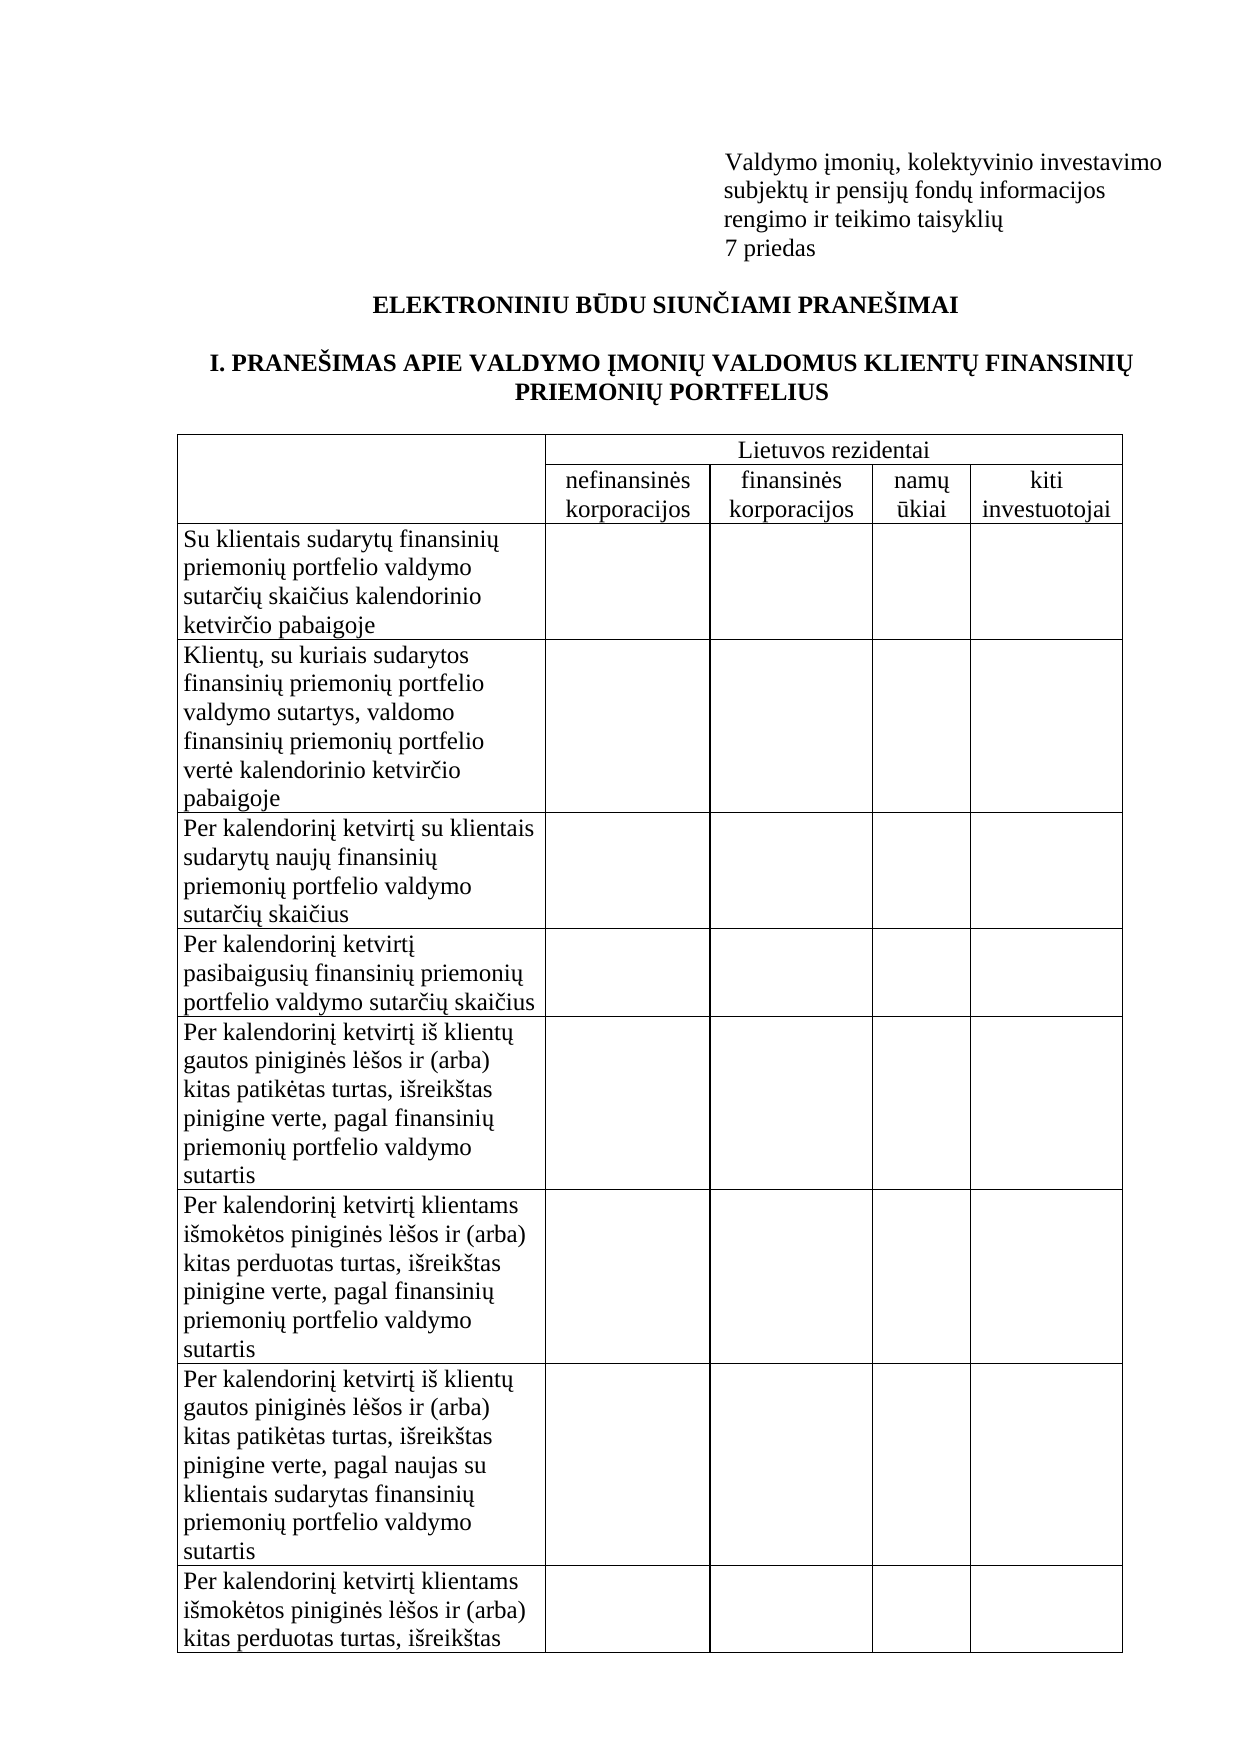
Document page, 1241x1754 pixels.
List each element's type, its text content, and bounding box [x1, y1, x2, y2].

table_cell [971, 929, 1122, 1016]
table_cell finansinės korporacijos [711, 465, 872, 523]
text subjektų ir pensijų fondų informacijos [723, 176, 1166, 204]
table_cell [971, 1190, 1122, 1363]
table_cell [711, 1364, 872, 1565]
table_cell [711, 813, 872, 928]
table_cell Su klientais sudarytų finansinių priemonių portfelio valdymo sutarčių skaičius kalendorinio ketvirčio pabaigoje [178, 524, 545, 639]
table_cell [971, 524, 1122, 639]
table_cell [546, 1190, 709, 1363]
table_cell [546, 640, 709, 812]
table_cell kiti investuotojai [971, 465, 1122, 523]
table_cell [873, 1364, 970, 1565]
table_cell [873, 524, 970, 639]
table_header Lietuvos rezidentai [546, 435, 1122, 464]
table_cell [711, 524, 872, 639]
table_cell [546, 1364, 709, 1565]
table_cell Per kalendorinį ketvirtį su klientais sudarytų naujų finansinių priemonių portfelio valdymo sutarčių skaičius [178, 813, 545, 928]
table_cell [873, 813, 970, 928]
text i. PRANEŠIMAs apie valdymo įmonių valdomus klientų finansinių priemonių portfelius [177, 348, 1166, 406]
table_cell [711, 1190, 872, 1363]
table_cell [873, 640, 970, 812]
table_cell [873, 1566, 970, 1652]
text 7 priedas [649, 233, 1166, 262]
table_cell [971, 640, 1122, 812]
text Valdymo įmonių, kolektyvinio investavimo [649, 147, 1166, 176]
table_cell [971, 1364, 1122, 1565]
table_cell namų ūkiai [873, 465, 970, 523]
table_cell nefinansinės korporacijos [546, 465, 709, 523]
text rengimo ir teikimo taisyklių [723, 204, 1166, 233]
table_cell [873, 929, 970, 1016]
text elektroninIU BŪDU siunčiami Pranešimai [177, 291, 1166, 319]
table_cell Per kalendorinį ketvirtį iš klientų gautos piniginės lėšos ir (arba) kitas patikėtas turtas, išreikštas pinigine verte, pagal finansinių priemonių portfelio valdymo sutartis [178, 1017, 545, 1189]
table_cell Per kalendorinį ketvirtį iš klientų gautos piniginės lėšos ir (arba) kitas patikėtas turtas, išreikštas pinigine verte, pagal naujas su klientais sudarytas finansinių priemonių portfelio valdymo sutartis [178, 1364, 545, 1565]
table_cell [873, 1017, 970, 1189]
table_cell Klientų, su kuriais sudarytos finansinių priemonių portfelio valdymo sutartys, valdomo finansinių priemonių portfelio vertė kalendorinio ketvirčio pabaigoje [178, 640, 545, 812]
table_cell [546, 813, 709, 928]
table_cell [546, 1017, 709, 1189]
table_cell [971, 1566, 1122, 1652]
table_cell [711, 1017, 872, 1189]
table_cell [546, 929, 709, 1016]
table_cell [873, 1190, 970, 1363]
table_header [178, 435, 545, 523]
table_cell Per kalendorinį ketvirtį pasibaigusių finansinių priemonių portfelio valdymo sutarčių skaičius [178, 929, 545, 1016]
table_cell [546, 524, 709, 639]
table_cell [971, 1017, 1122, 1189]
table_cell [711, 929, 872, 1016]
table_cell [711, 1566, 872, 1652]
table_cell Per kalendorinį ketvirtį klientams išmokėtos piniginės lėšos ir (arba) kitas perduotas turtas, išreikštas pinigine verte, pagal finansinių priemonių portfelio valdymo sutartis [178, 1190, 545, 1363]
table_cell [546, 1566, 709, 1652]
table_cell [711, 640, 872, 812]
table_cell [971, 813, 1122, 928]
table_cell Per kalendorinį ketvirtį klientams išmokėtos piniginės lėšos ir (arba) kitas perduotas turtas, išreikštas [178, 1566, 545, 1652]
